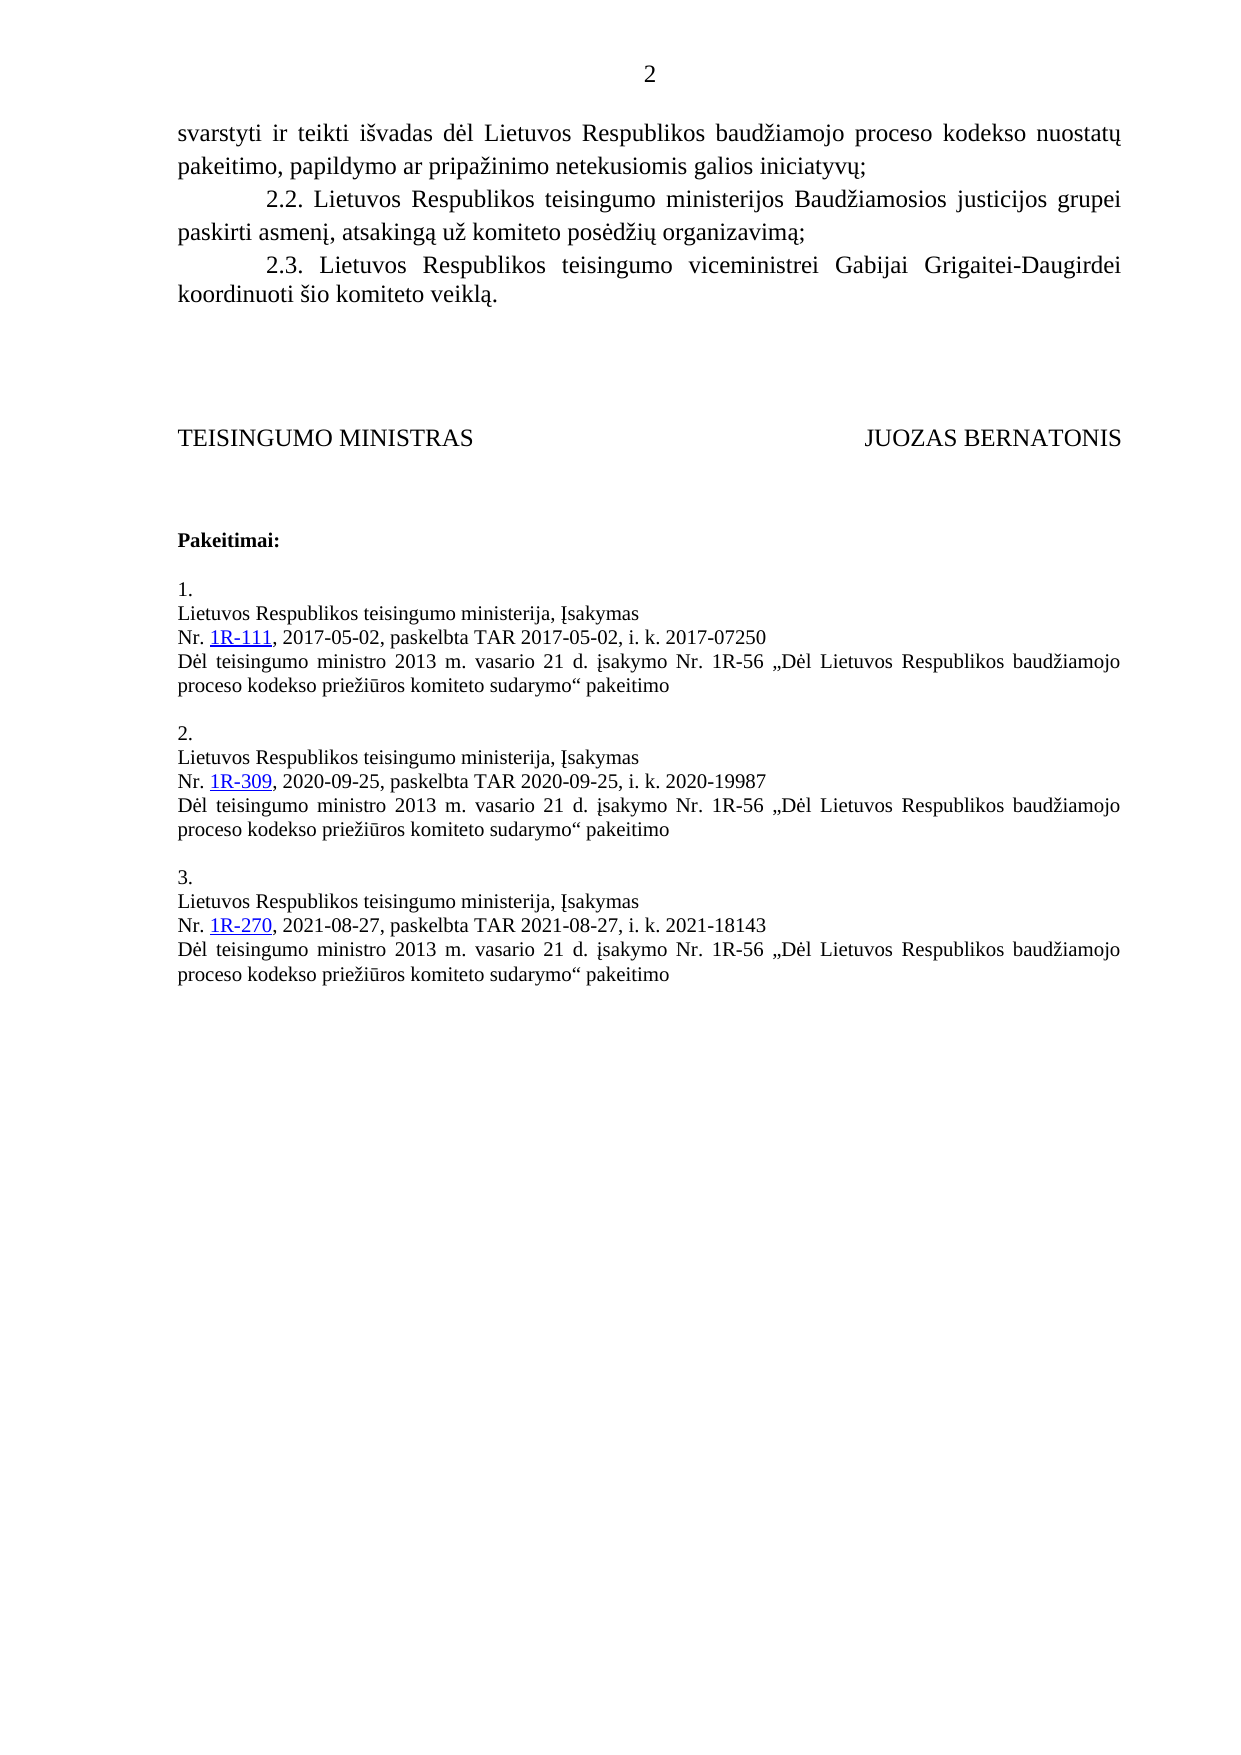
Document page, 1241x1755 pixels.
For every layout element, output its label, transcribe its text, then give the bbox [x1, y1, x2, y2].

text 2. [177, 721, 1122, 745]
text Dėl teisingumo ministro 2013 m. vasario 21 d. įsakymo Nr. 1R-56 „Dėl Lietuvos Respublikos baudžiamojo proceso kodekso priežiūros komiteto sudarymo“ pakeitimo [177, 793, 1122, 841]
text 2.2. Lietuvos Respublikos teisingumo ministerijos Baudžiamosios justicijos grupei paskirti asmenį, atsakingą už komiteto posėdžių organizavimą; [177, 184, 1122, 246]
text Lietuvos Respublikos teisingumo ministerija, Įsakymas [177, 601, 1122, 624]
text 1. [177, 576, 1122, 601]
text 3. [177, 865, 1122, 889]
text Nr. 1R-309, 2020-09-25, paskelbta TAR 2020-09-25, i. k. 2020-19987 [177, 769, 1122, 793]
text Lietuvos Respublikos teisingumo ministerija, Įsakymas [177, 745, 1122, 769]
text svarstyti ir teikti išvadas dėl Lietuvos Respublikos baudžiamojo proceso kodekso nuostatų pakeitimo, papildymo ar pripažinimo netekusiomis galios iniciatyvų; [177, 118, 1122, 180]
text Lietuvos Respublikos teisingumo ministerija, Įsakymas [177, 889, 1122, 913]
text Nr. 1R-270, 2021-08-27, paskelbta TAR 2021-08-27, i. k. 2021-18143 [177, 913, 1122, 937]
text Teisingumo ministras Juozas Bernatonis [177, 423, 1122, 451]
text 2.3. Lietuvos Respublikos teisingumo viceministrei Gabijai Grigaitei-Daugirdei koordinuoti šio komiteto veiklą. [177, 250, 1122, 308]
text Pakeitimai: [177, 528, 1122, 552]
text Dėl teisingumo ministro 2013 m. vasario 21 d. įsakymo Nr. 1R-56 „Dėl Lietuvos Respublikos baudžiamojo proceso kodekso priežiūros komiteto sudarymo“ pakeitimo [177, 649, 1122, 697]
text Nr. 1R-111, 2017-05-02, paskelbta TAR 2017-05-02, i. k. 2017-07250 [177, 624, 1122, 649]
text Dėl teisingumo ministro 2013 m. vasario 21 d. įsakymo Nr. 1R-56 „Dėl Lietuvos Respublikos baudžiamojo proceso kodekso priežiūros komiteto sudarymo“ pakeitimo [177, 937, 1122, 986]
